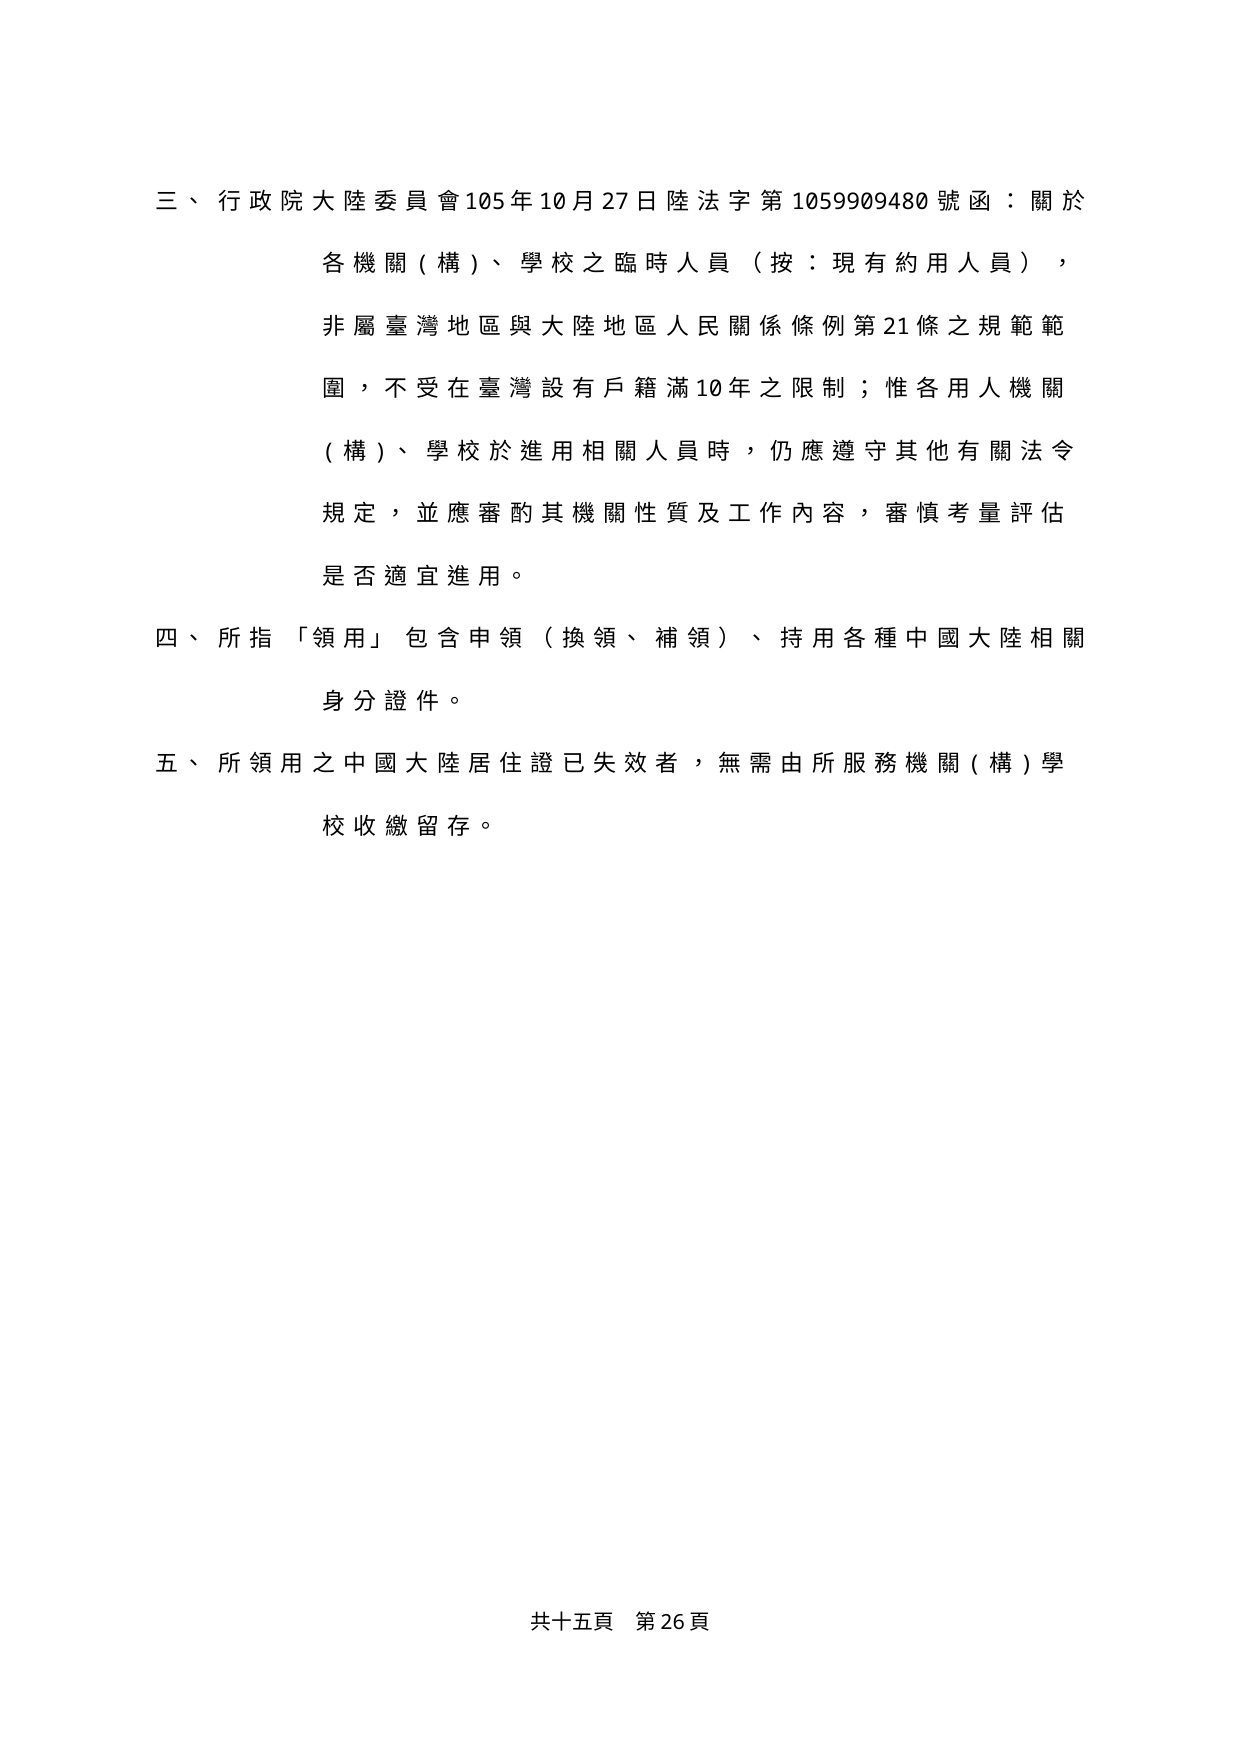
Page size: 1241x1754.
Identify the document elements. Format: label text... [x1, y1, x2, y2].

text 四、所指「領用」包含申領（換領、補領）、持用各種中國大陸相關身分證件。 [151, 595, 1089, 720]
text 三、行政院大陸委員會105年10月27日陸法字第1059909480號函：關於各機關(構)、學校之臨時人員（按：現有約用人員），非屬臺灣地區與大陸地區人民關係條例第21條之規範範圍，不受在臺灣設有戶籍滿10年之限制；惟各用人機關(構)、學校於進用相關人員時，仍應遵守其他有關法令規定，並應審酌其機關性質及工作內容，審慎考量評估是否適宜進用。 [151, 158, 1089, 595]
text 五、所領用之中國大陸居住證已失效者，無需由所服務機關(構)學校收繳留存。 [151, 720, 1089, 845]
